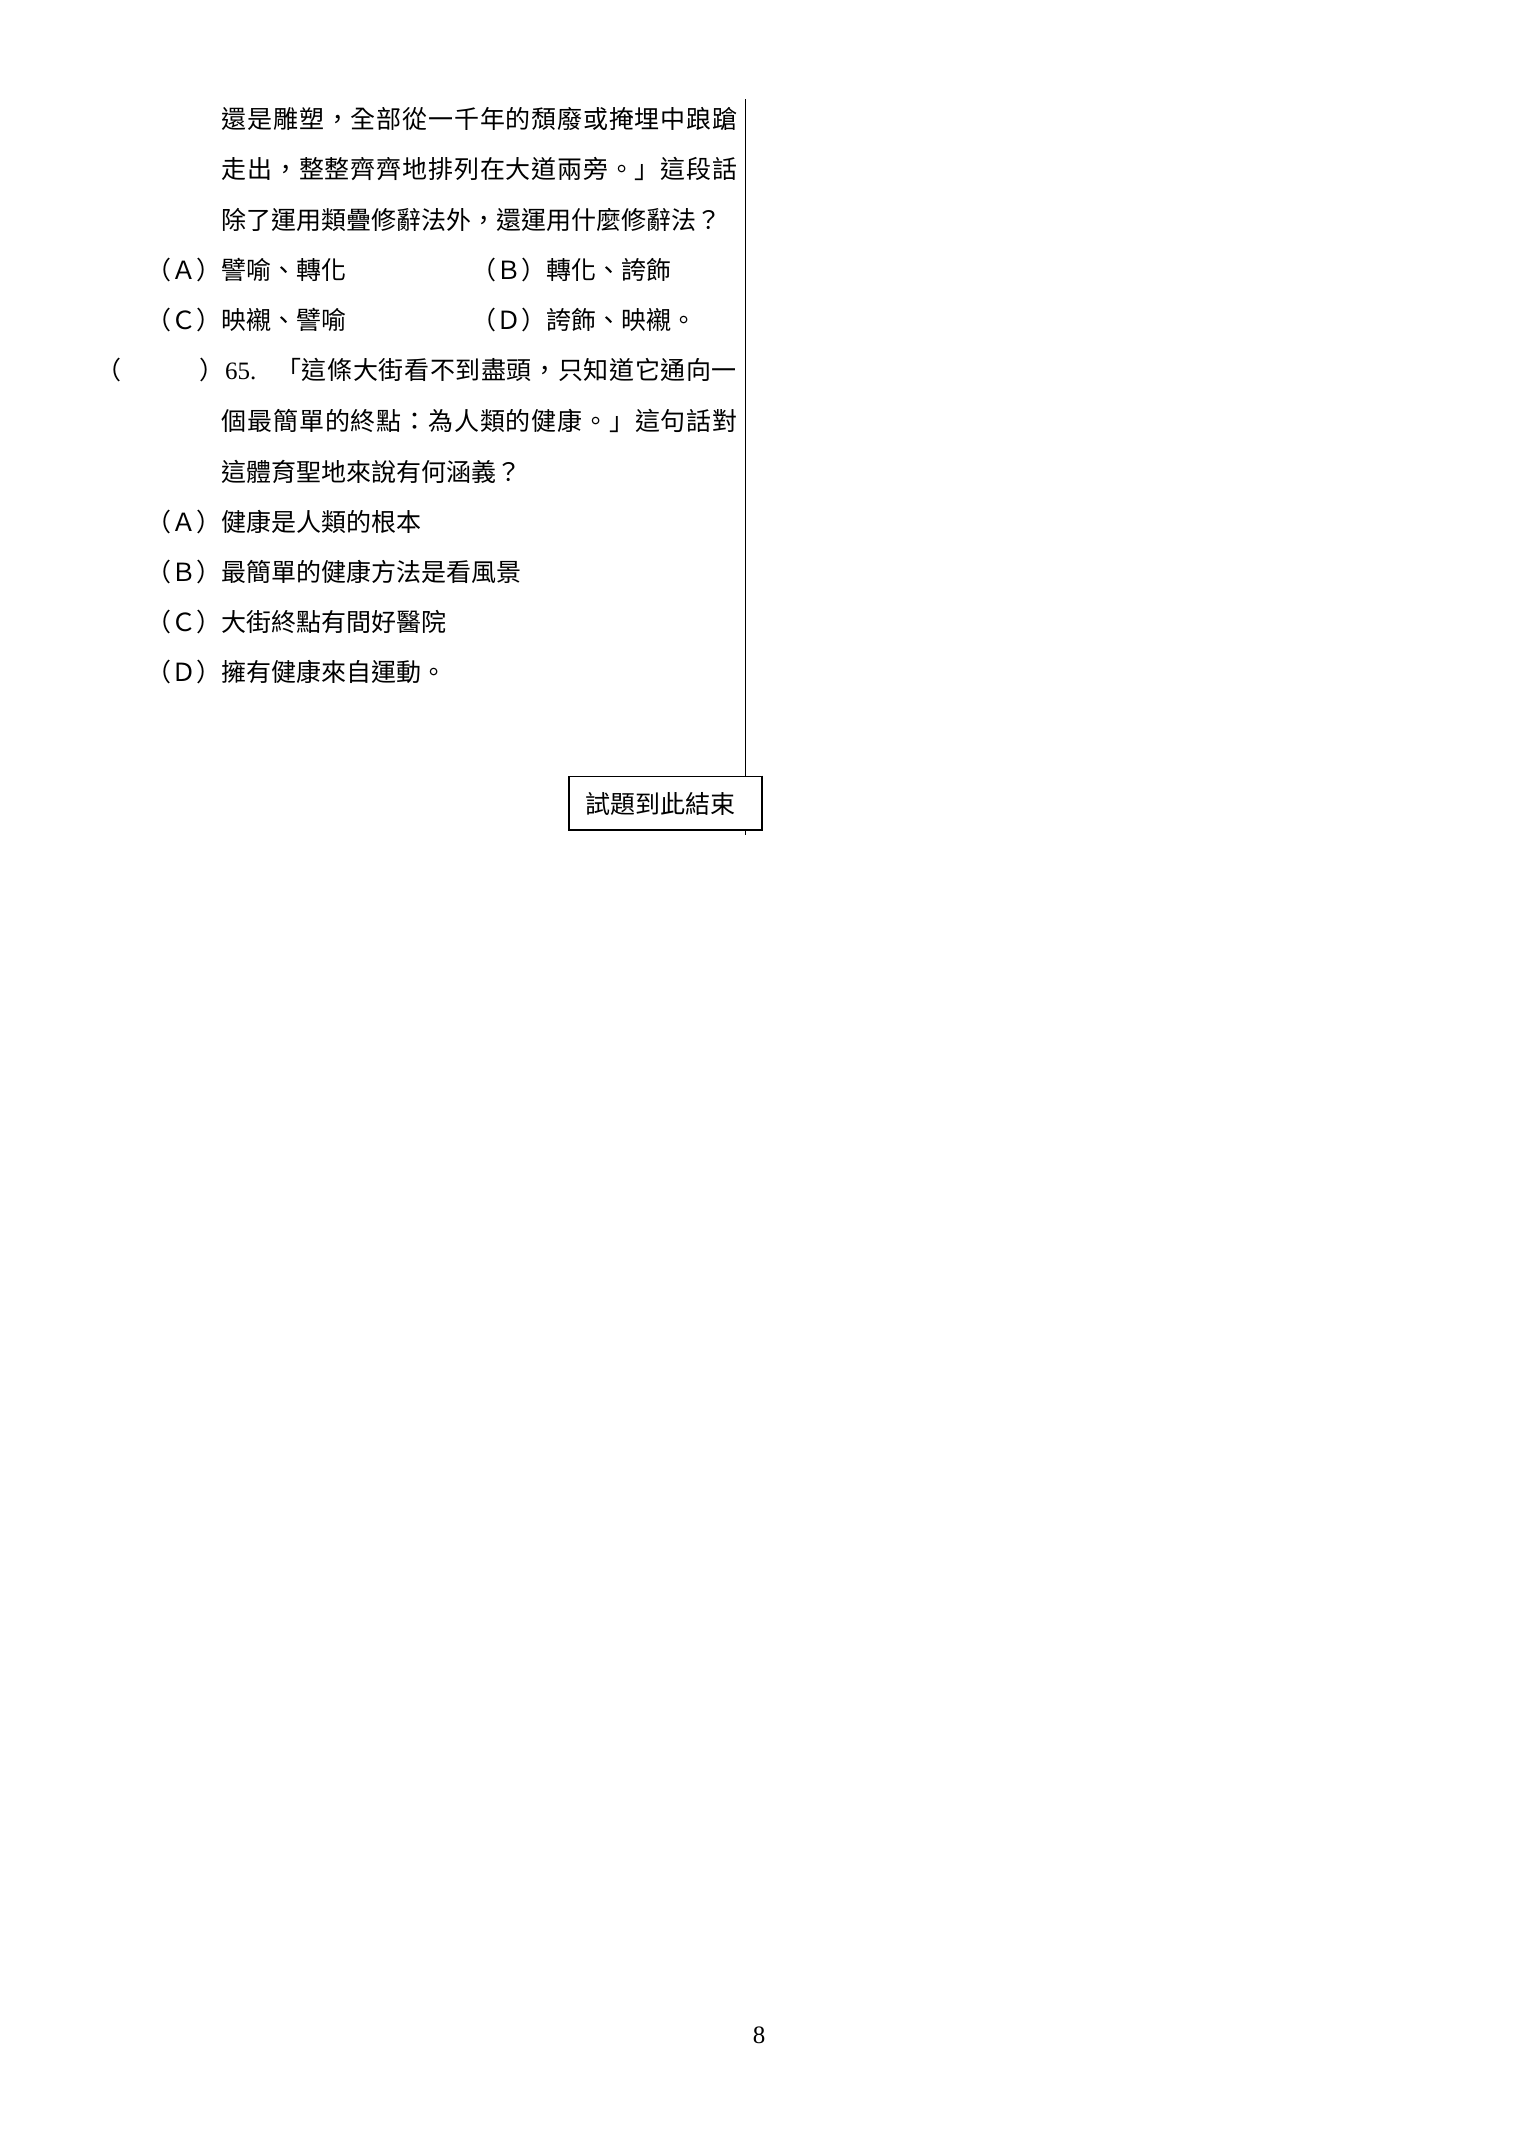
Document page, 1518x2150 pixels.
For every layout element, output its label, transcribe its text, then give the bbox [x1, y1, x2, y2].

text （Ｂ）最簡單的健康方法是看風景 [96, 552, 738, 589]
text （Ｃ）映襯、譬喻 （Ｄ）誇飾、映襯。 [82, 300, 738, 338]
text （Ｃ）大街終點有間好醫院 [82, 602, 738, 639]
text （Ａ）譬喻、轉化 （Ｂ）轉化、誇飾 [82, 250, 738, 287]
text 試題到此結束 [585, 784, 746, 821]
text （Ｄ）擁有健康來自運動。 [82, 652, 738, 689]
text （Ａ）健康是人類的根本 [82, 502, 738, 539]
text 還是雕塑，全部從一千年的頹廢或掩埋中踉蹌走出，整整齊齊地排列在大道兩旁。」這段話除了運用類疊修辭法外，還運用什麼修辭法？ [82, 99, 738, 237]
text （ ）65. 「這條大街看不到盡頭，只知道它通向一個最簡單的終點：為人類的健康。」這句話對這體育聖地來說有何涵義？ [82, 350, 738, 489]
